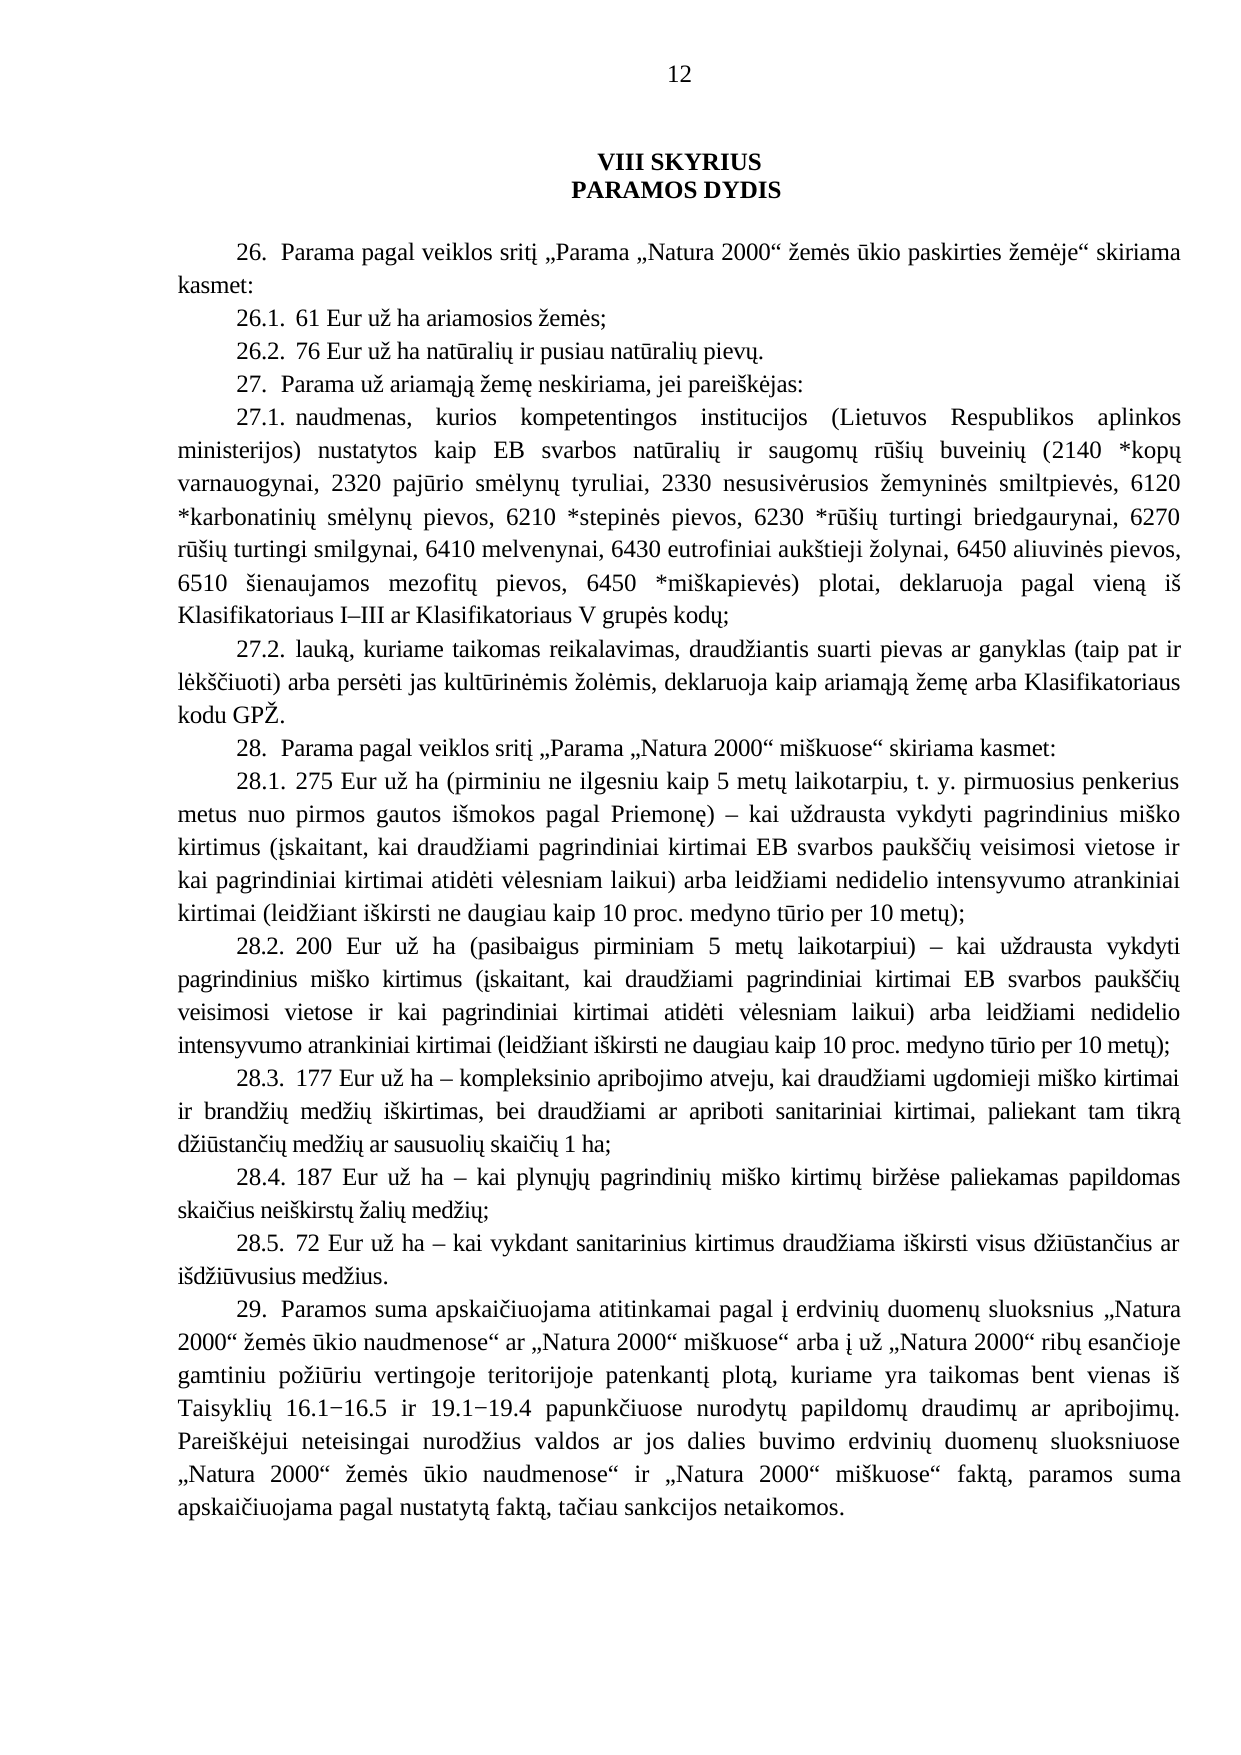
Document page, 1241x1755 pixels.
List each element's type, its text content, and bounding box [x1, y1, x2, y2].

text 28.3. 177 Eur už ha – kompleksinio apribojimo atveju, kai draudžiami ugdomieji miško kirtimai ir brandžių medžių iškirtimas, bei draudžiami ar apriboti sanitariniai kirtimai, paliekant tam tikrą džiūstančių medžių ar sausuolių skaičių 1 ha; [177, 1063, 1181, 1158]
text 27.2. lauką, kuriame taikomas reikalavimas, draudžiantis suarti pievas ar ganyklas (taip pat ir lėkščiuoti) arba persėti jas kultūrinėmis žolėmis, deklaruoja kaip ariamąją žemę arba Klasifikatoriaus kodu GPŽ. [177, 634, 1181, 728]
text 28. Parama pagal veiklos sritį „Parama „Natura 2000“ miškuose“ skiriama kasmet: [177, 733, 1181, 761]
text 28.5. 72 Eur už ha – kai vykdant sanitarinius kirtimus draudžiama iškirsti visus džiūstančius ar išdžiūvusius medžius. [177, 1228, 1181, 1290]
text VIII SKYRIUS [177, 147, 1181, 176]
text 29. Paramos suma apskaičiuojama atitinkamai pagal į erdvinių duomenų sluoksnius „Natura 2000“ žemės ūkio naudmenose“ ar „Natura 2000“ miškuose“ arba į už „Natura 2000“ ribų esančioje gamtiniu požiūriu vertingoje teritorijoje patenkantį plotą, kuriame yra taikomas bent vienas iš Taisyklių 16.1−16.5 ir 19.1−19.4 papunkčiuose nurodytų papildomų draudimų ar apribojimų. Pareiškėjui neteisingai nurodžius valdos ar jos dalies buvimo erdvinių duomenų sluoksniuose „Natura 2000“ žemės ūkio naudmenose“ ir „Natura 2000“ miškuose“ faktą, paramos suma apskaičiuojama pagal nustatytą faktą, tačiau sankcijos netaikomos. [177, 1294, 1181, 1521]
text 28.1. 275 Eur už ha (pirminiu ne ilgesniu kaip 5 metų laikotarpiu, t. y. pirmuosius penkerius metus nuo pirmos gautos išmokos pagal Priemonę) – kai uždrausta vykdyti pagrindinius miško kirtimus (įskaitant, kai draudžiami pagrindiniai kirtimai EB svarbos paukščių veisimosi vietose ir kai pagrindiniai kirtimai atidėti vėlesniam laikui) arba leidžiami nedidelio intensyvumo atrankiniai kirtimai (leidžiant iškirsti ne daugiau kaip 10 proc. medyno tūrio per 10 metų); [177, 766, 1181, 927]
text 27.1. naudmenas, kurios kompetentingos institucijos (Lietuvos Respublikos aplinkos ministerijos) nustatytos kaip EB svarbos natūralių ir saugomų rūšių buveinių (2140 *kopų varnauogynai, 2320 pajūrio smėlynų tyruliai, 2330 nesusivėrusios žemyninės smiltpievės, 6120 *karbonatinių smėlynų pievos, 6210 *stepinės pievos, 6230 *rūšių turtingi briedgaurynai, 6270 rūšių turtingi smilgynai, 6410 melvenynai, 6430 eutrofiniai aukštieji žolynai, 6450 aliuvinės pievos, 6510 šienaujamos mezofitų pievos, 6450 *miškapievės) plotai, deklaruoja pagal vieną iš Klasifikatoriaus I–III ar Klasifikatoriaus V grupės kodų; [177, 402, 1181, 629]
text 26.2. 76 Eur už ha natūralių ir pusiau natūralių pievų. [177, 336, 1181, 365]
text PARAMOS DYDIS [177, 176, 1181, 204]
text 26. Parama pagal veiklos sritį „Parama „Natura 2000“ žemės ūkio paskirties žemėje“ skiriama kasmet: [177, 237, 1181, 299]
text 26.1. 61 Eur už ha ariamosios žemės; [177, 303, 1181, 332]
text 27. Parama už ariamąją žemę neskiriama, jei pareiškėjas: [177, 369, 1181, 398]
text 28.2. 200 Eur už ha (pasibaigus pirminiam 5 metų laikotarpiui) – kai uždrausta vykdyti pagrindinius miško kirtimus (įskaitant, kai draudžiami pagrindiniai kirtimai EB svarbos paukščių veisimosi vietose ir kai pagrindiniai kirtimai atidėti vėlesniam laikui) arba leidžiami nedidelio intensyvumo atrankiniai kirtimai (leidžiant iškirsti ne daugiau kaip 10 proc. medyno tūrio per 10 metų); [177, 931, 1181, 1059]
text 28.4. 187 Eur už ha – kai plynųjų pagrindinių miško kirtimų biržėse paliekamas papildomas skaičius neiškirstų žalių medžių; [177, 1162, 1181, 1224]
